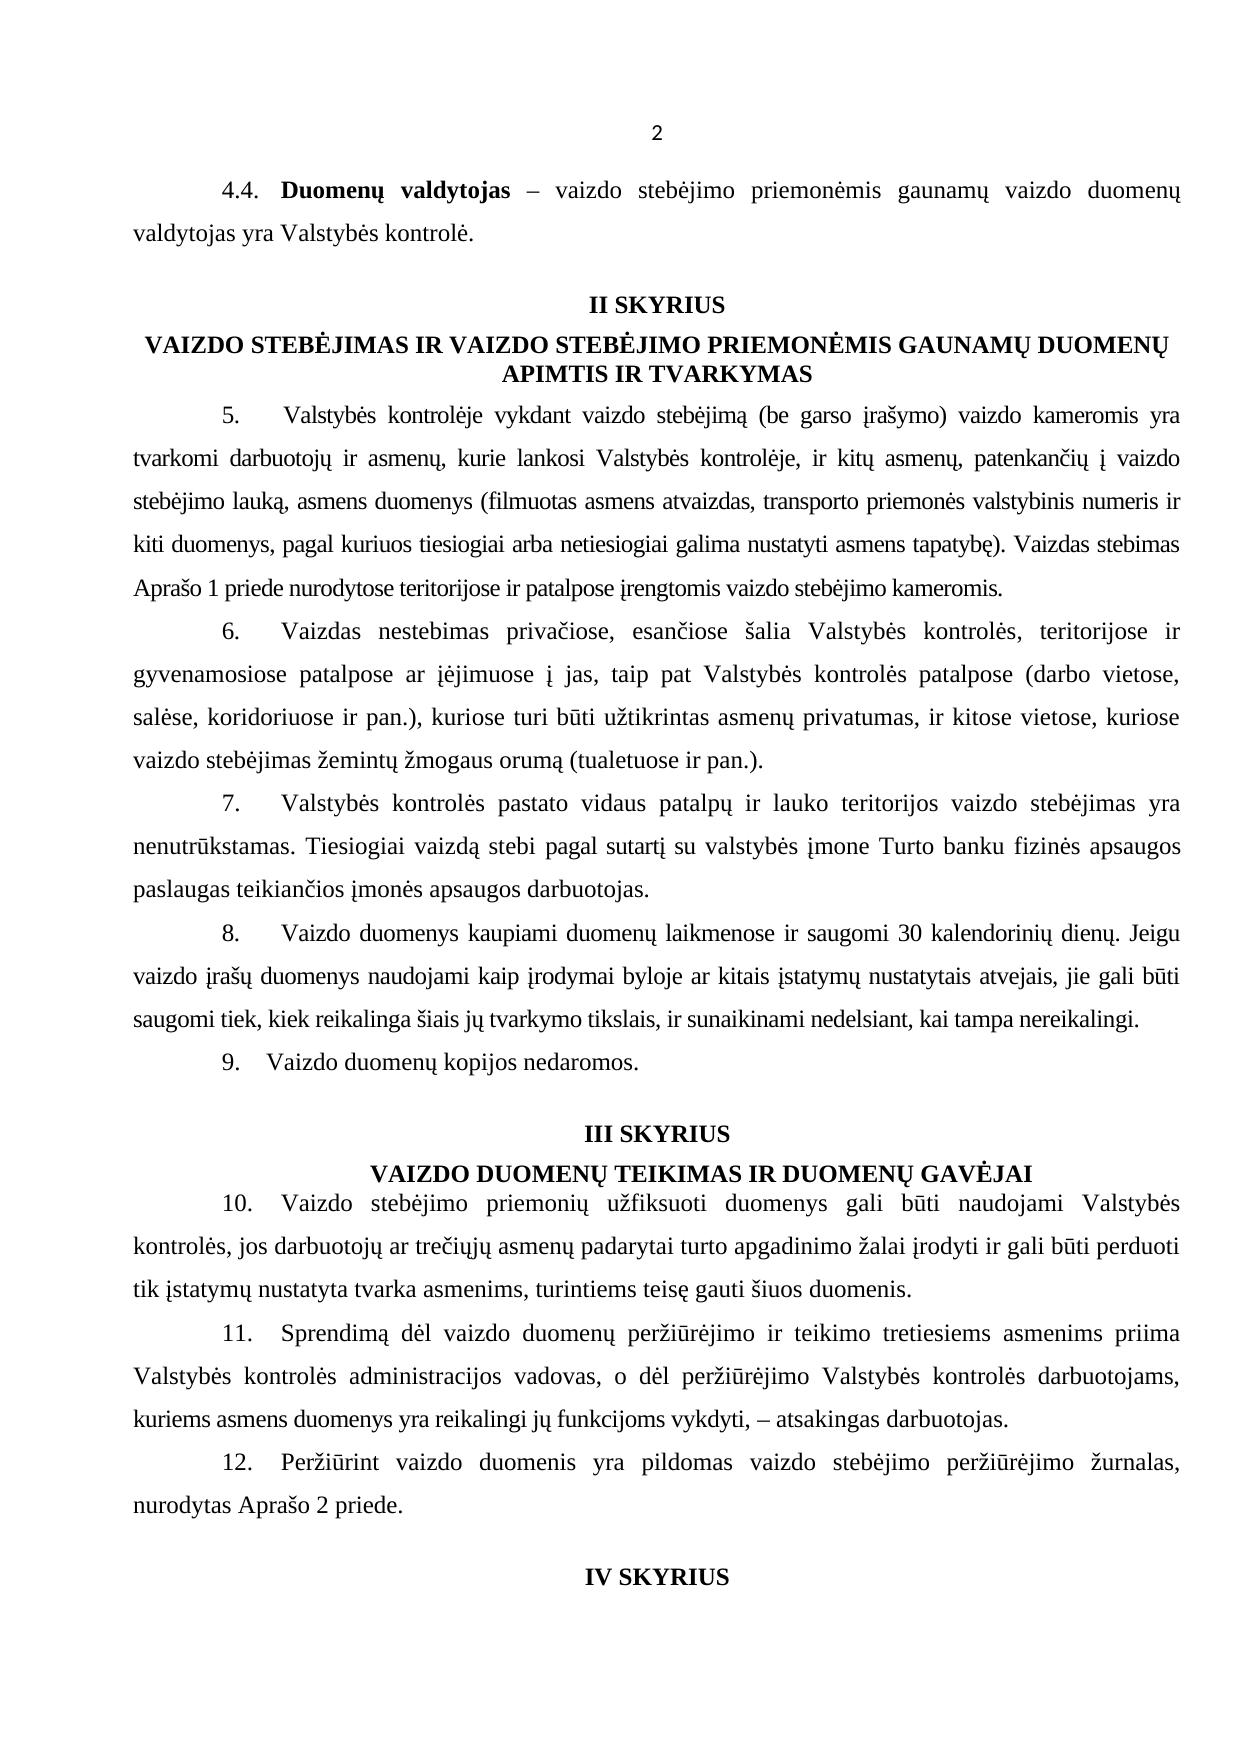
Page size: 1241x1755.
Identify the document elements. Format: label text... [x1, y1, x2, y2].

text 5. Valstybės kontrolėje vykdant vaizdo stebėjimą (be garso įrašymo) vaizdo kameromis yra tvarkomi darbuotojų ir asmenų, kurie lankosi Valstybės kontrolėje, ir kitų asmenų, patenkančių į vaizdo stebėjimo lauką, asmens duomenys (filmuotas asmens atvaizdas, transporto priemonės valstybinis numeris ir kiti duomenys, pagal kuriuos tiesiogiai arba netiesiogiai galima nustatyti asmens tapatybę). Vaizdas stebimas Aprašo 1 priede nurodytose teritorijose ir patalpose įrengtomis vaizdo stebėjimo kameromis. [133, 400, 1181, 601]
text VAIZDO STEBĖJIMAS IR VAIZDO STEBĖJIMO PRIEMONĖMIS GAUNAMŲ DUOMENŲ APIMTIS IR TVARKYMAS [133, 331, 1181, 388]
text 10. Vaizdo stebėjimo priemonių užfiksuoti duomenys gali būti naudojami Valstybės kontrolės, jos darbuotojų ar trečiųjų asmenų padarytai turto apgadinimo žalai įrodyti ir gali būti perduoti tik įstatymų nustatyta tvarka asmenims, turintiems teisę gauti šiuos duomenis. [133, 1188, 1181, 1303]
text II SKYRIUS [133, 290, 1181, 319]
text 11. Sprendimą dėl vaizdo duomenų peržiūrėjimo ir teikimo tretiesiems asmenims priima Valstybės kontrolės administracijos vadovas, o dėl peržiūrėjimo Valstybės kontrolės darbuotojams, kuriems asmens duomenys yra reikalingi jų funkcijoms vykdyti, – atsakingas darbuotojas. [133, 1318, 1181, 1433]
text 9. Vaizdo duomenų kopijos nedaromos. [133, 1047, 1181, 1076]
text 6. Vaizdas nestebimas privačiose, esančiose šalia Valstybės kontrolės, teritorijose ir gyvenamosiose patalpose ar įėjimuose į jas, taip pat Valstybės kontrolės patalpose (darbo vietose, salėse, koridoriuose ir pan.), kuriose turi būti užtikrintas asmenų privatumas, ir kitose vietose, kuriose vaizdo stebėjimas žemintų žmogaus orumą (tualetuose ir pan.). [133, 616, 1181, 774]
text 8. Vaizdo duomenys kaupiami duomenų laikmenose ir saugomi 30 kalendorinių dienų. Jeigu vaizdo įrašų duomenys naudojami kaip įrodymai byloje ar kitais įstatymų nustatytais atvejais, jie gali būti saugomi tiek, kiek reikalinga šiais jų tvarkymo tikslais, ir sunaikinami nedelsiant, kai tampa nereikalingi. [133, 918, 1181, 1033]
text 7. Valstybės kontrolės pastato vidaus patalpų ir lauko teritorijos vaizdo stebėjimas yra nenutrūkstamas. Tiesiogiai vaizdą stebi pagal sutartį su valstybės įmone Turto banku fizinės apsaugos paslaugas teikiančios įmonės apsaugos darbuotojas. [133, 788, 1181, 903]
text 4.4. Duomenų valdytojas – vaizdo stebėjimo priemonėmis gaunamų vaizdo duomenų valdytojas yra Valstybės kontrolė. [133, 175, 1181, 247]
text IV SKYRIUS [133, 1562, 1181, 1591]
text 12. Peržiūrint vaizdo duomenis yra pildomas vaizdo stebėjimo peržiūrėjimo žurnalas, nurodytas Aprašo 2 priede. [133, 1447, 1181, 1519]
text III SKYRIUS [133, 1119, 1181, 1148]
text VAIZDO DUOMENŲ TEIKIMAS IR DUOMENŲ GAVĖJAI [133, 1159, 1181, 1188]
